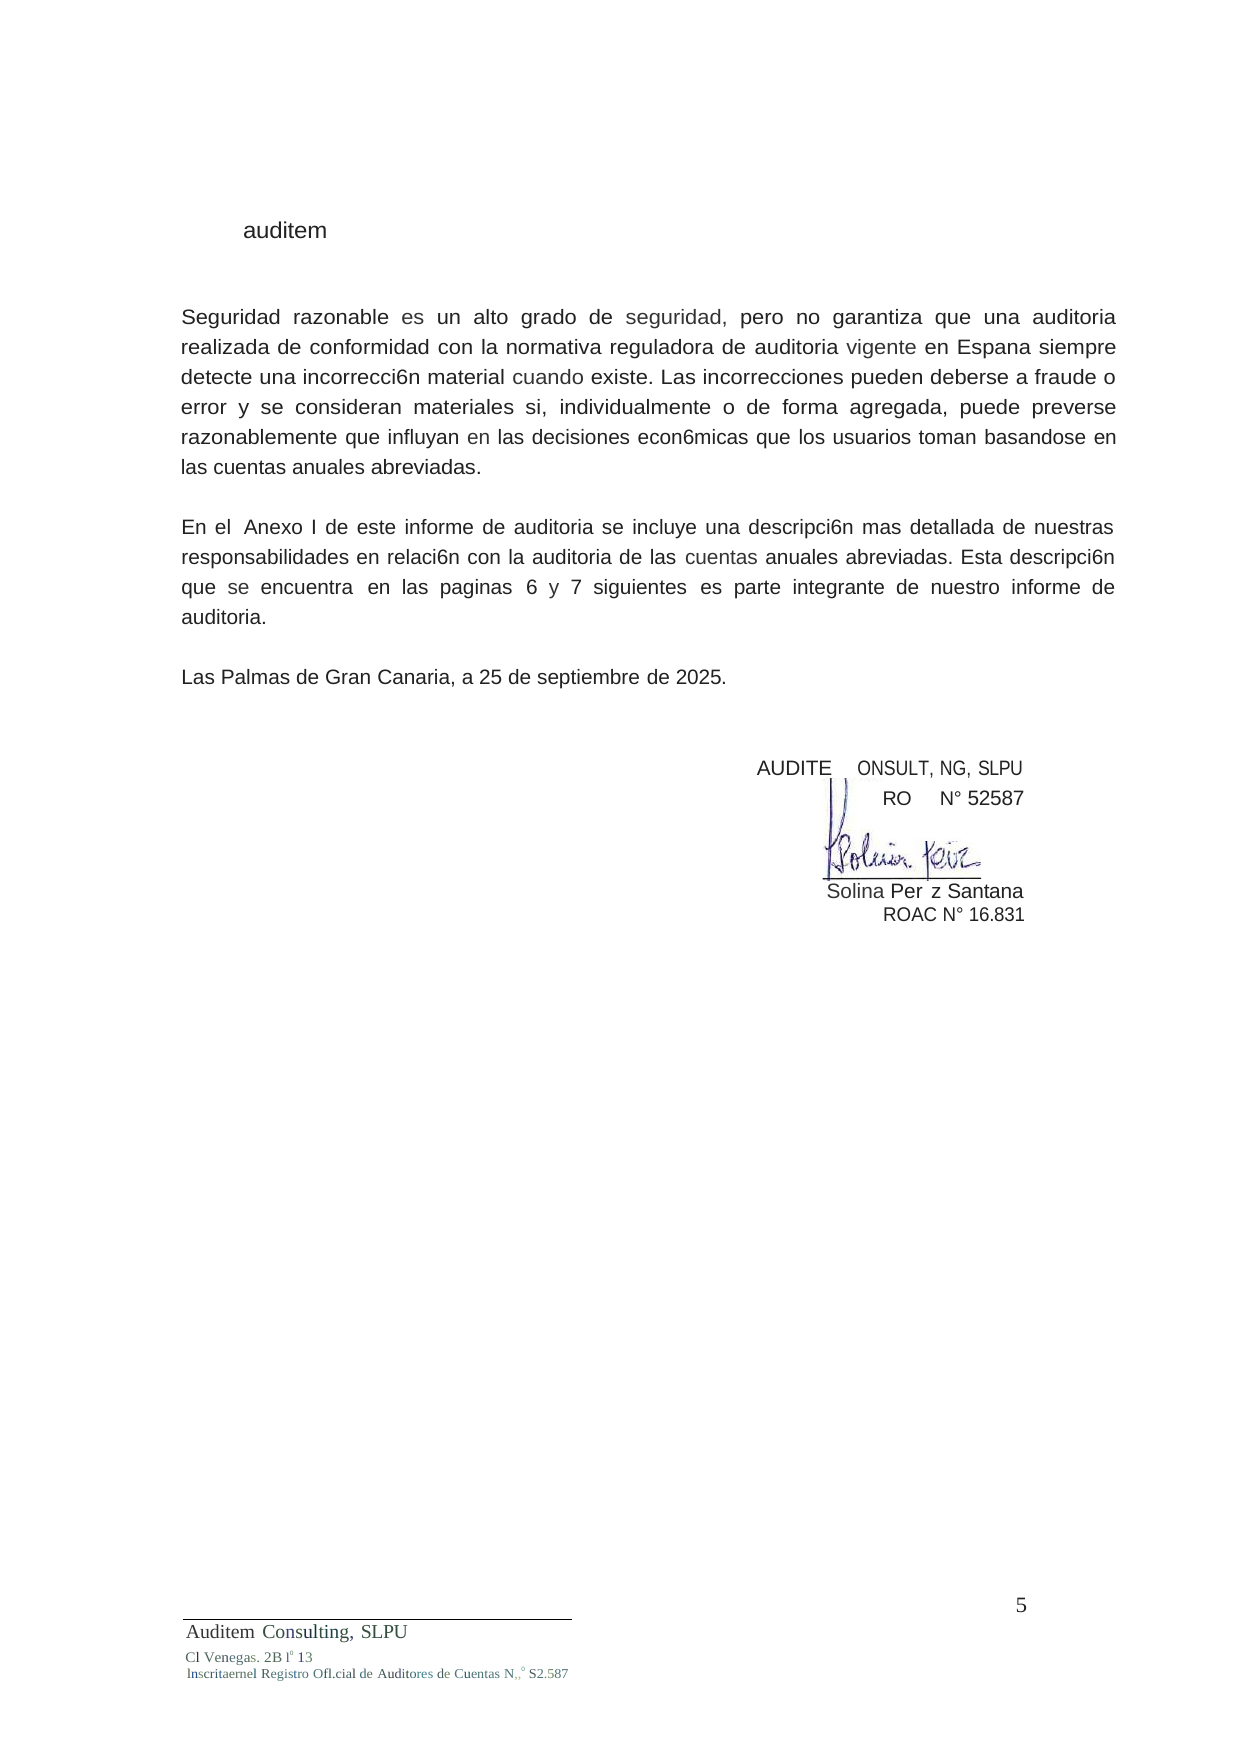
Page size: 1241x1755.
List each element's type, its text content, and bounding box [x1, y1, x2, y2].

text Seguridad razonable es un alto grado de seguridad, pero no garantiza que una auditoria realizada de conformidad con la normativa reguladora de auditoria vigente en Espana siempre detecte una incorrecci6n material cuando existe. Las incorrecciones pueden deberse a fraude o error y se consideran materiales si, individualmente o de forma agregada, puede preverse razonablemente que influyan en las decisiones econ6micas que los usuarios toman basandose en las cuentas anuales abreviadas. [181, 304, 1117, 479]
text RO N° 52587 [982, 786, 1024, 809]
text Las Palmas de Gran Canaria, a 25 de septiembre de 2025. [181, 664, 1236, 688]
text ROAC N° 16.831 [4, 903, 1025, 926]
text AUDITE ONSULT, NG, SLPU [4, 755, 1023, 779]
text Cl Venegas. 2B l0 13 [185, 1649, 346, 1664]
text 5 [1015, 1592, 1236, 1617]
text En el Anexo I de este informe de auditoria se incluye una descripci6n mas detallada de nuestras responsabilidades en relaci6n con la auditoria de las cuentas anuales abreviadas. Esta descripci6n que se encuentra en las paginas 6 y 7 siguientes es parte integrante de nuestro informe de auditoria. [181, 514, 1116, 629]
text Solina Per z Santana [4, 879, 1023, 903]
text RO N° 52587 [4, 786, 822, 809]
text Auditem Consulting, SLPU [186, 1617, 1236, 1643]
